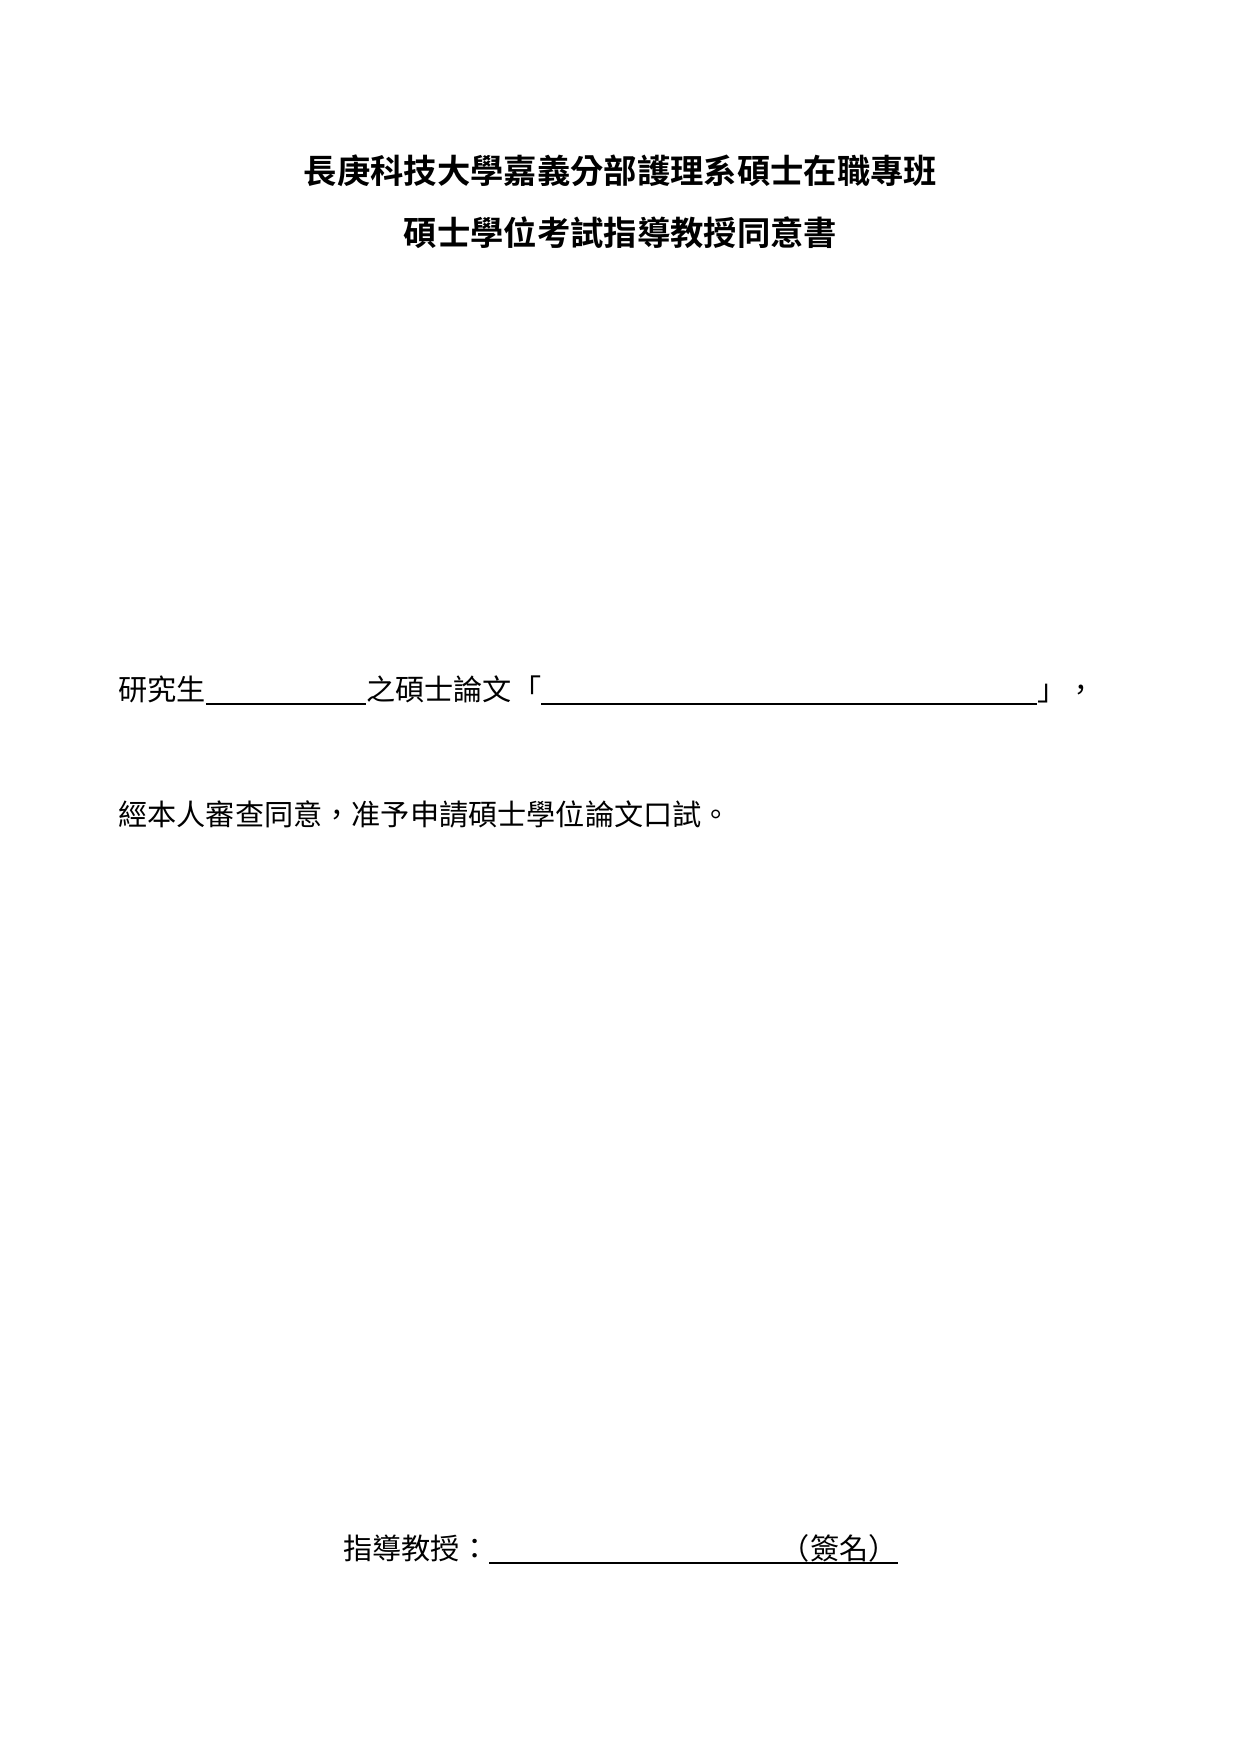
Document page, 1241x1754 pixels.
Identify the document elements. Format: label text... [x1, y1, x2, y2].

text 碩士學位考試指導教授同意書 [118, 189, 1122, 252]
text 長庚科技大學嘉義分部護理系碩士在職專班 [118, 127, 1122, 189]
text 研究生 之碩士論文「 」，經本人審查同意，准予申請碩士學位論文口試。 [118, 646, 1122, 833]
text 指導教授： （簽名） [118, 1505, 1122, 1568]
